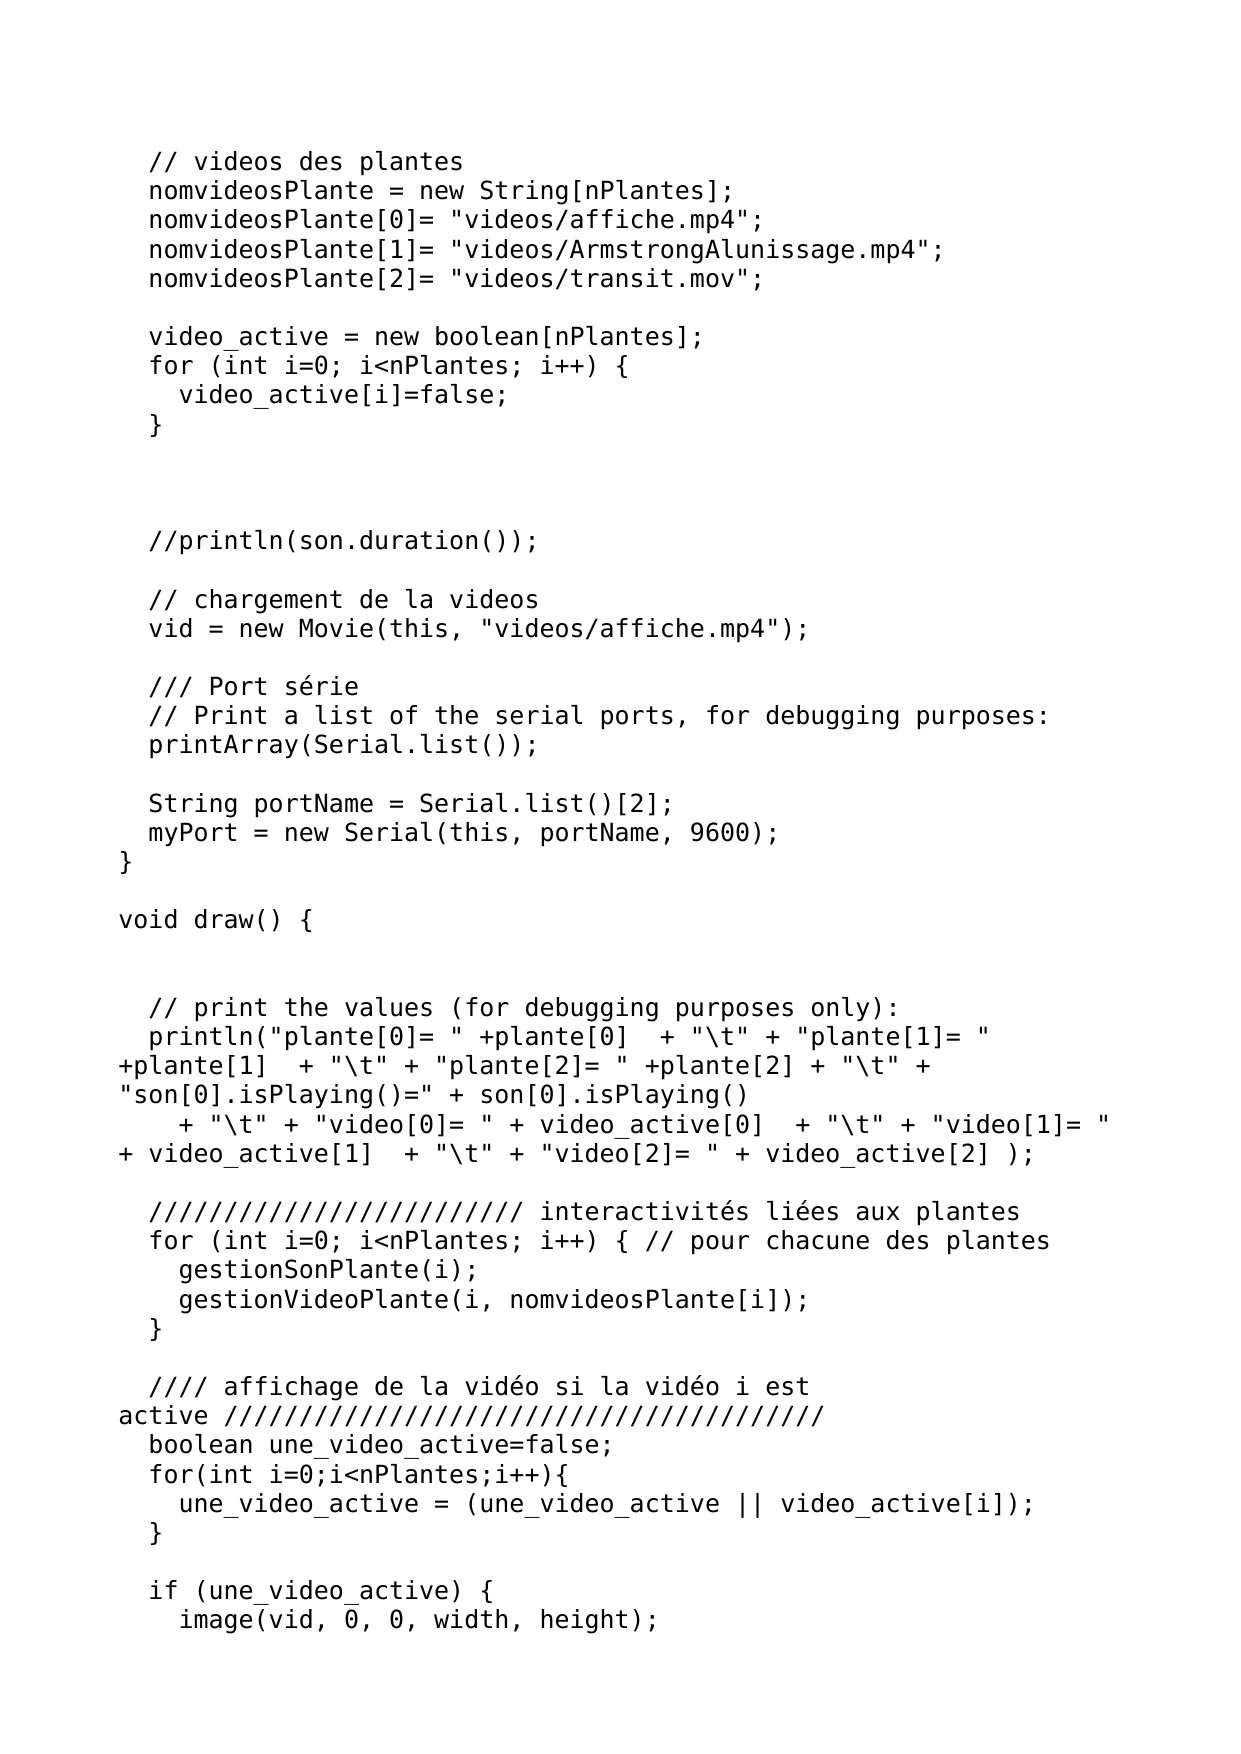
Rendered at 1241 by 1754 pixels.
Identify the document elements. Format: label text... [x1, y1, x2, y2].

text // videos des plantes nomvideosPlante = new String[nPlantes]; nomvideosPlante[0]= "videos/affiche.mp4"; nomvideosPlante[1]= "videos/ArmstrongAlunissage.mp4"; nomvideosPlante[2]= "videos/transit.mov"; video_active = new boolean[nPlantes]; for (int i=0; i<nPlantes; i++) { video_active[i]=false; } //println(son.duration()); // chargement de la videos vid = new Movie(this, "videos/affiche.mp4"); /// Port série // Print a list of the serial ports, for debugging purposes: printArray(Serial.list()); String portName = Serial.list()[2]; myPort = new Serial(this, portName, 9600); } void draw() { // print the values (for debugging purposes only): println("plante[0]= " +plante[0] + "\t" + "plante[1]= " +plante[1] + "\t" + "plante[2]= " +plante[2] + "\t" + "son[0].isPlaying()=" + son[0].isPlaying() + "\t" + "video[0]= " + video_active[0] + "\t" + "video[1]= " + video_active[1] + "\t" + "video[2]= " + video_active[2] ); ///////////////////////// interactivités liées aux plantes for (int i=0; i<nPlantes; i++) { // pour chacune des plantes gestionSonPlante(i); gestionVideoPlante(i, nomvideosPlante[i]); } //// affichage de la vidéo si la vidéo i est active //////////////////////////////////////// boolean une_video_active=false; for(int i=0;i<nPlantes;i++){ une_video_active = (une_video_active || video_active[i]); } if (une_video_active) { image(vid, 0, 0, width, height); [118, 118, 1122, 1635]
